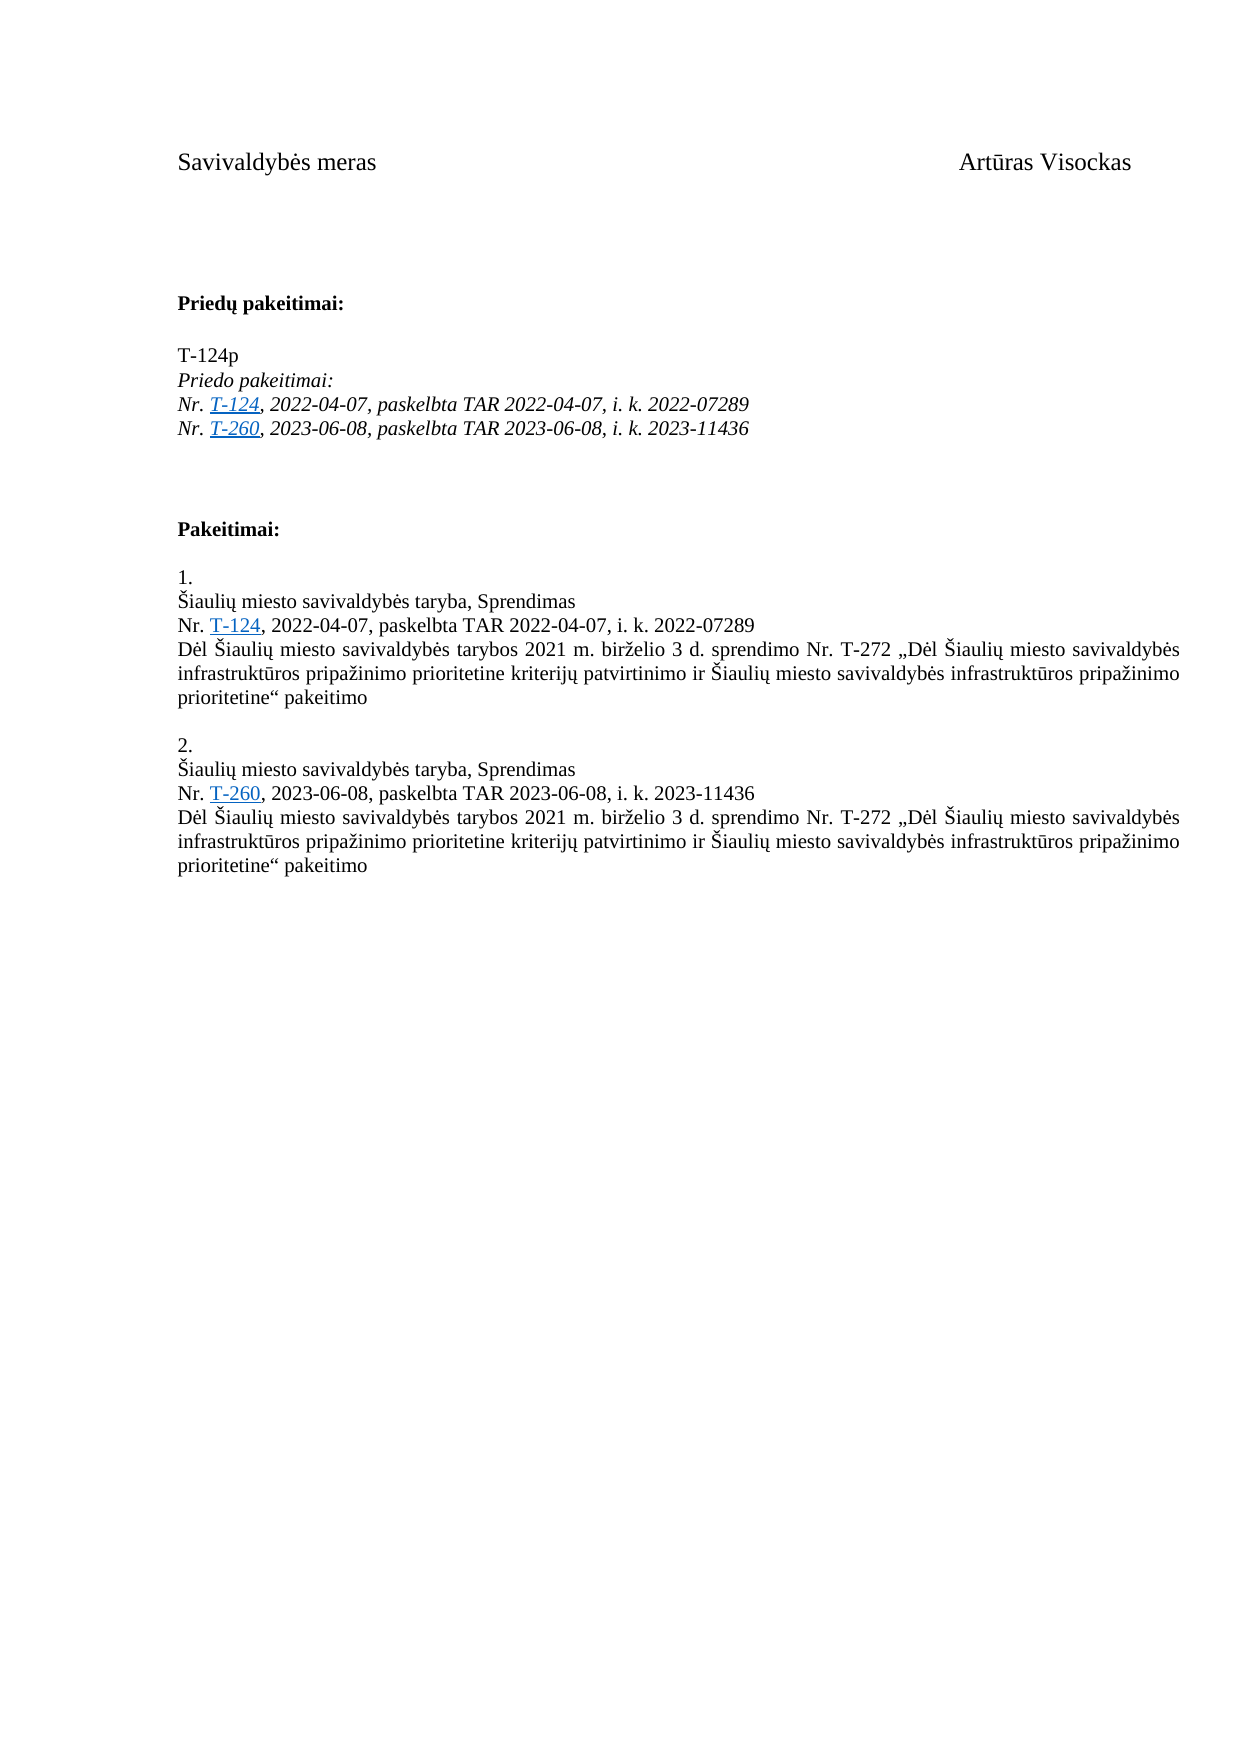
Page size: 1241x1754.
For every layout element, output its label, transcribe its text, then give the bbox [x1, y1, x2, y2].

text Pakeitimai: [177, 517, 1181, 541]
text Nr. T-124, 2022-04-07, paskelbta TAR 2022-04-07, i. k. 2022-07289 [177, 613, 1181, 637]
text Šiaulių miesto savivaldybės taryba, Sprendimas [177, 757, 1181, 781]
text Nr. T-260, 2023-06-08, paskelbta TAR 2023-06-08, i. k. 2023-11436 [177, 416, 1181, 440]
text Priedų pakeitimai: [177, 291, 1181, 315]
text Savivaldybės meras Artūras Visockas [177, 147, 1181, 176]
text Dėl Šiaulių miesto savivaldybės tarybos 2021 m. birželio 3 d. sprendimo Nr. T-272 „Dėl Šiaulių miesto savivaldybės infrastruktūros pripažinimo prioritetine kriterijų patvirtinimo ir Šiaulių miesto savivaldybės infrastruktūros pripažinimo prioritetine“ pakeitimo [177, 805, 1181, 877]
text Nr. T-124, 2022-04-07, paskelbta TAR 2022-04-07, i. k. 2022-07289 [177, 392, 1181, 416]
text 1. [177, 565, 1181, 589]
text T-124p [177, 343, 1181, 367]
text Priedo pakeitimai: [177, 367, 1181, 392]
text Dėl Šiaulių miesto savivaldybės tarybos 2021 m. birželio 3 d. sprendimo Nr. T-272 „Dėl Šiaulių miesto savivaldybės infrastruktūros pripažinimo prioritetine kriterijų patvirtinimo ir Šiaulių miesto savivaldybės infrastruktūros pripažinimo prioritetine“ pakeitimo [177, 637, 1181, 709]
text Šiaulių miesto savivaldybės taryba, Sprendimas [177, 589, 1181, 613]
text Nr. T-260, 2023-06-08, paskelbta TAR 2023-06-08, i. k. 2023-11436 [177, 781, 1181, 805]
text 2. [177, 733, 1181, 757]
